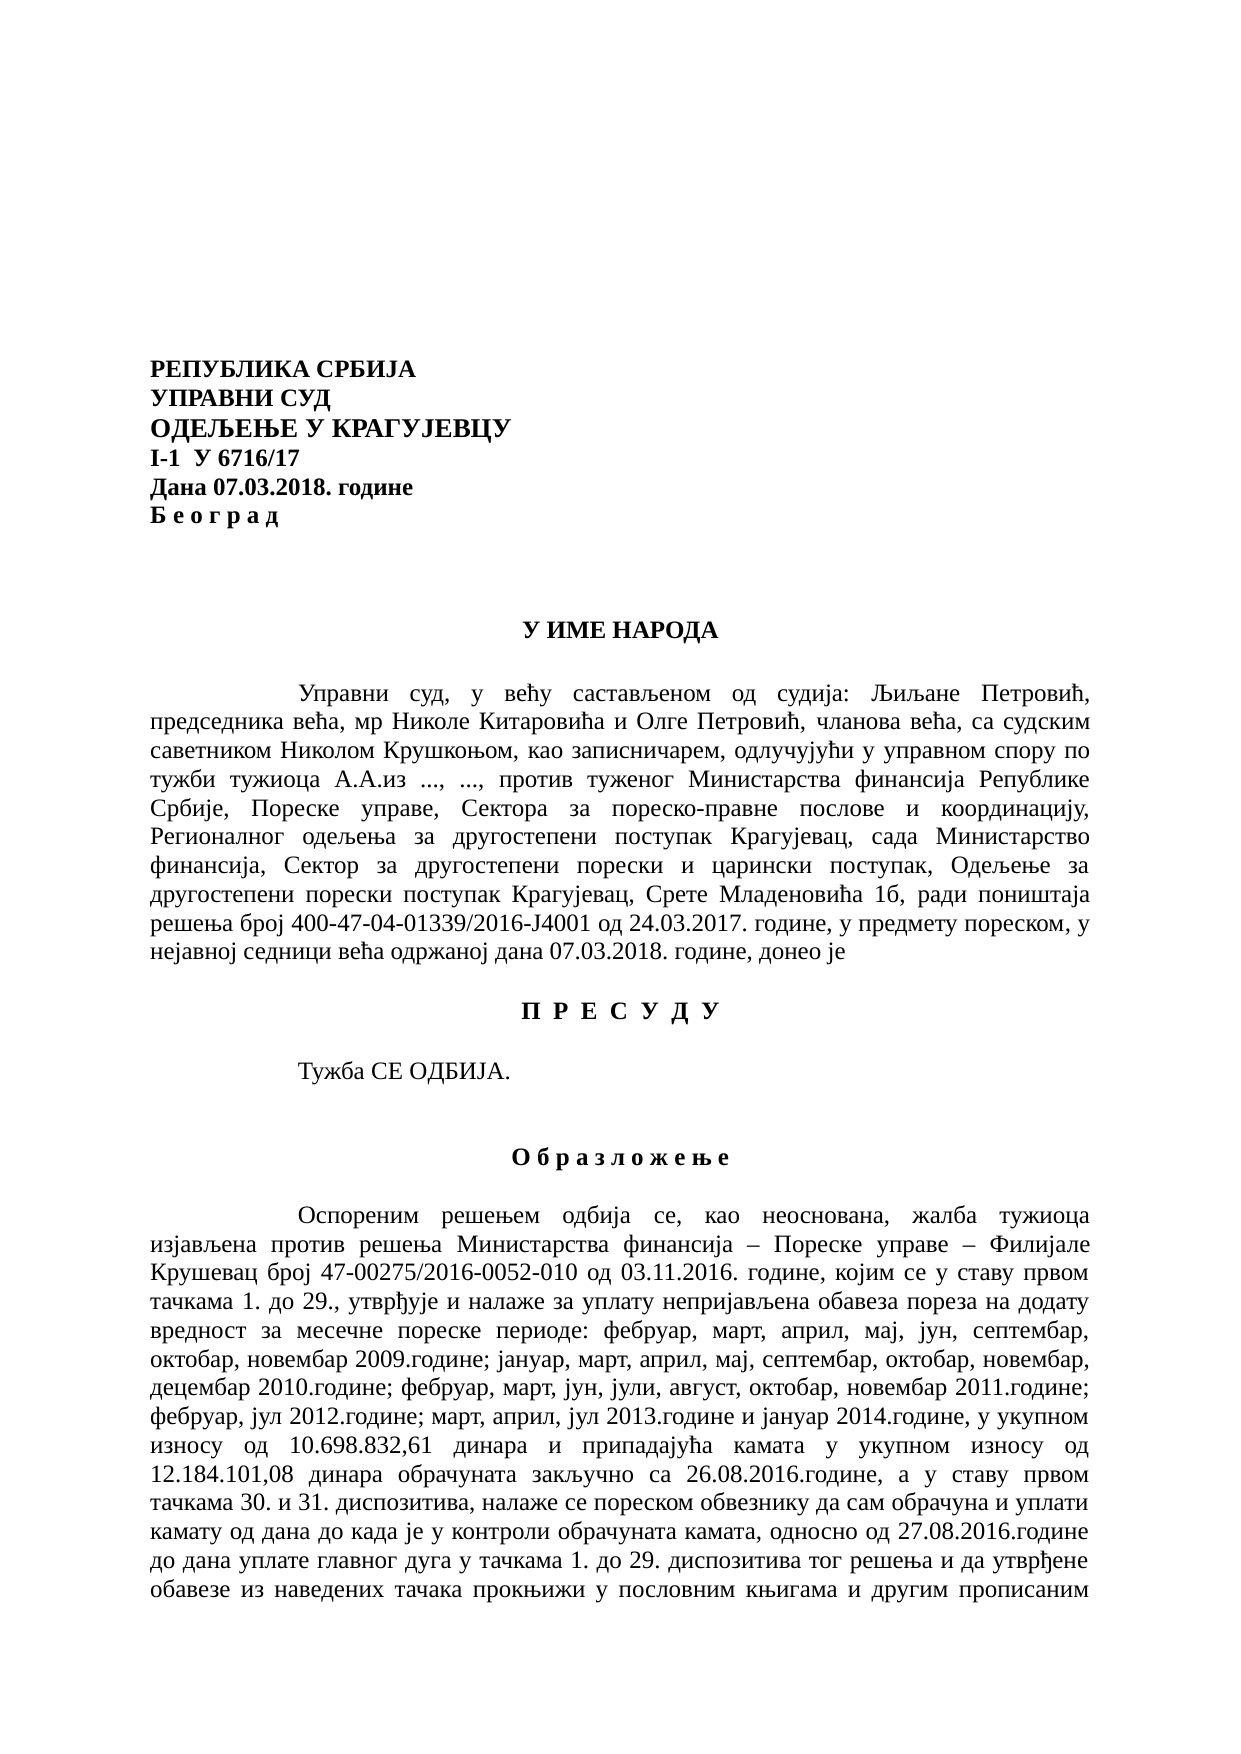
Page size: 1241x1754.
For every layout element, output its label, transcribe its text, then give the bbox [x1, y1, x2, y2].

text ОДЕЉЕЊЕ У КРАГУЈЕВЦУ [150, 412, 1090, 443]
text Управни суд, у већу састављеном од судија: Љиљане Петровић, председника већа, мр Николе Китаровића и Олге Петровић, чланова већа, са судским саветником Николом Крушкоњом, као записничарем, одлучујући у управном спору по тужби тужиоца А.А.из ..., ..., против туженог Министарства финансија Републике Србије, Пореске управе, Сектора за пореско-правне послове и координацију, Регионалног одељења за другостепени поступак Крагујевац, сада Министарство финансија, Сектор за другостепени порески и царински поступак, Одељење за другостепени порески поступак Крагујевац, Срете Младеновића 1б, ради поништаја решења број 400-47-04-01339/2016-Ј4001 од 24.03.2017. године, у предмету пореском, у нејавној седници већа одржаној дана 07.03.2018. године, донео је [150, 678, 1090, 965]
text Тужба СЕ ОДБИЈА. [150, 1056, 1090, 1085]
text РЕПУБЛИКА СРБИЈА [150, 148, 1090, 383]
text Б е о г р а д [150, 500, 1090, 529]
text У ИМЕ НАРОДА [150, 615, 1090, 644]
text I-1 У 6716/17 [150, 443, 1090, 472]
text О б р а з л о ж е њ е [150, 1142, 1090, 1171]
text Оспореним решењем одбија се, као неоснована, жалба тужиоца изјављена против решења Министарства финансија – Пореске управе – Филијале Крушевац број 47-00275/2016-0052-010 од 03.11.2016. године, којим се у ставу првом тачкама 1. до 29., утврђује и налаже за уплату непријављена обавеза пореза на додату вредност за месечне пореске периоде: фебруар, март, април, мај, јун, септембар, октобар, новембар 2009.године; јануар, март, април, мај, септембар, октобар, новембар, децембар 2010.године; фебруар, март, јун, јули, август, октобар, новембар 2011.године; фебруар, јул 2012.године; март, април, јул 2013.године и јануар 2014.године, у укупном износу од 10.698.832,61 динара и припадајућа камата у укупном износу од 12.184.101,08 динара обрачуната закључно са 26.08.2016.године, а у ставу првом тачкама 30. и 31. диспозитива, налаже се пореском обвезнику да сам обрачуна и уплати камату од дана до када је у контроли обрачуната камата, односно од 27.08.2016.године до дана уплате главног дуга у тачкама 1. до 29. диспозитива тог решења и да утврђене обавезе из наведених тачака прокњижи у пословним књигама и другим прописаним [150, 1200, 1090, 1602]
text УПРАВНИ СУД [150, 383, 1090, 412]
text П Р Е С У Д У [150, 996, 1090, 1025]
text Дана 07.03.2018. године [150, 472, 1090, 500]
